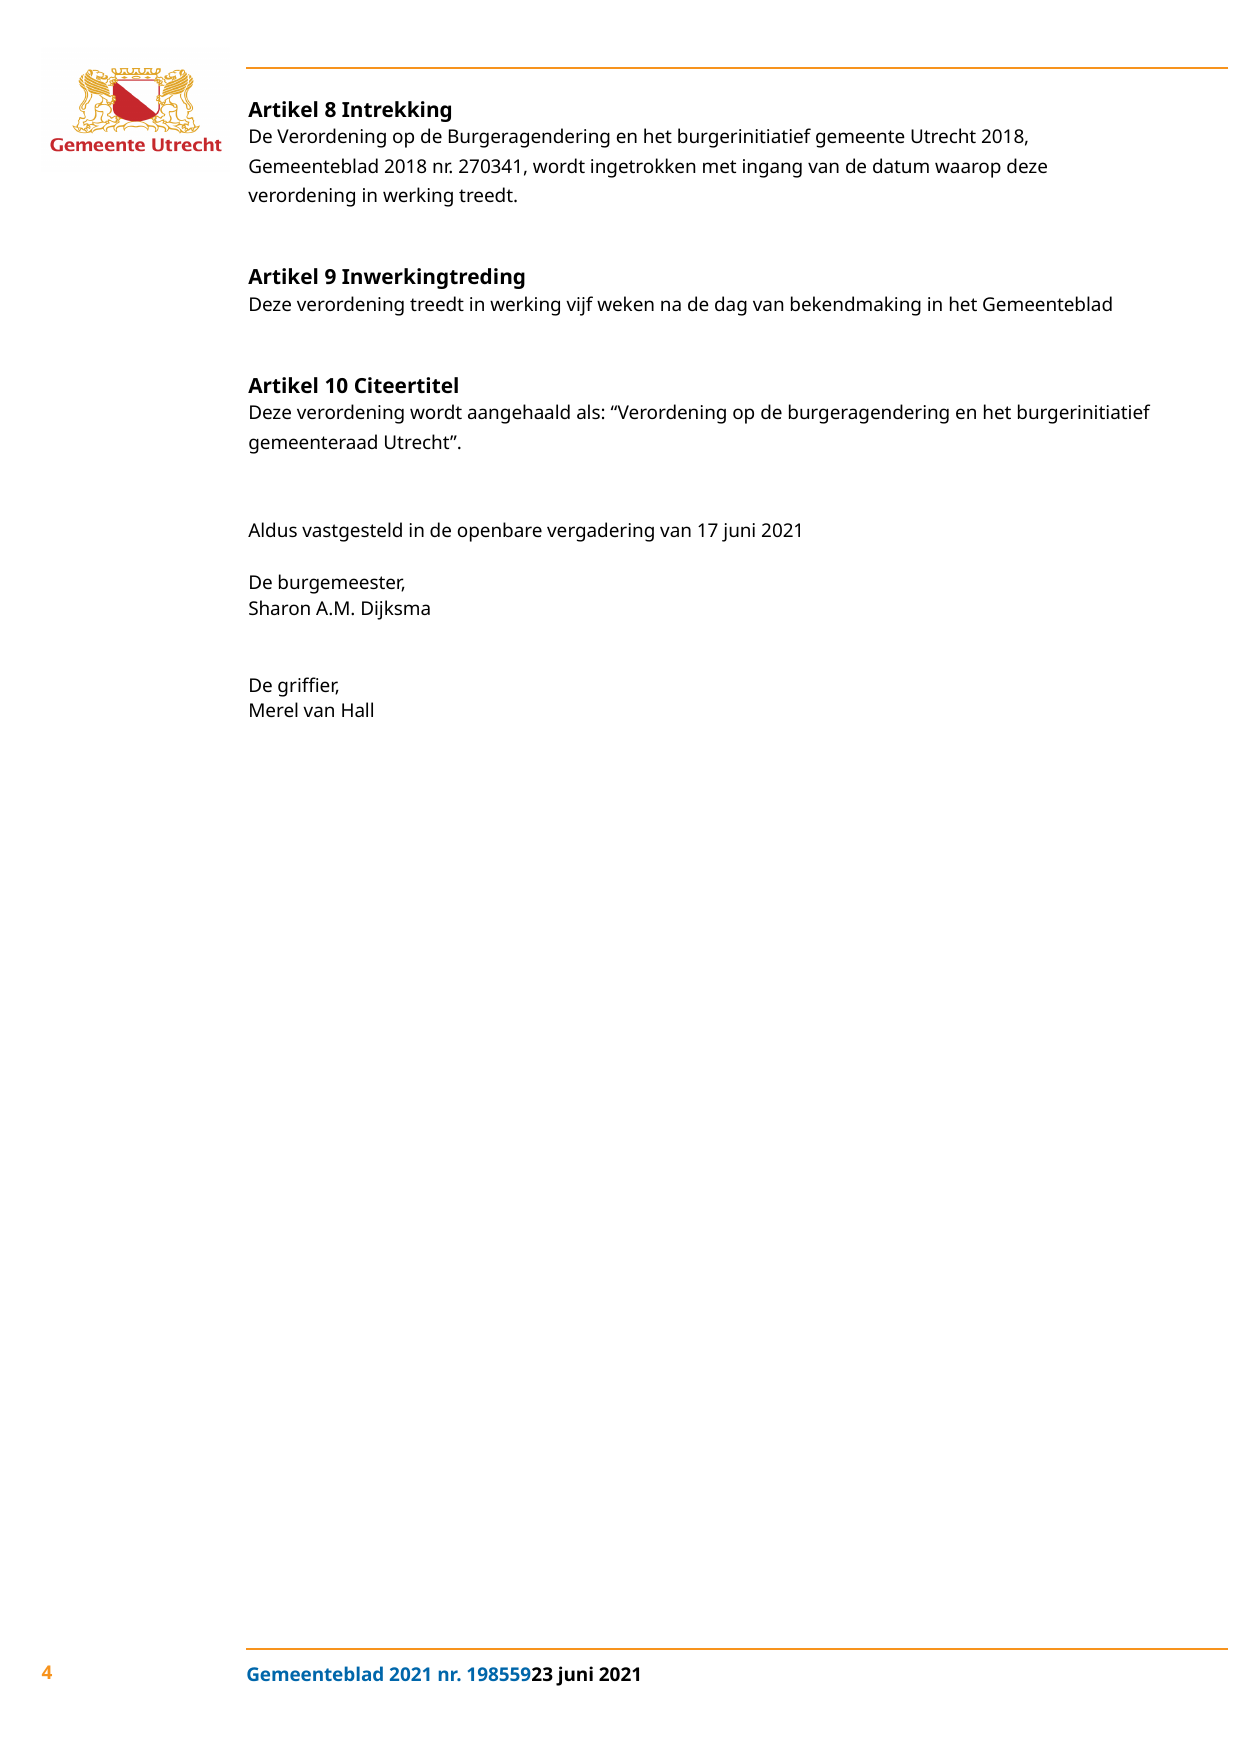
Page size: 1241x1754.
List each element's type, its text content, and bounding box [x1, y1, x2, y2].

text Aldus vastgesteld in de openbare vergadering van 17 juni 2021 [248, 518, 1152, 543]
text De Verordening op de Burgeragendering en het burgerinitiatief gemeente Utrecht 2018, Gemeenteblad 2018 nr. 270341, wordt ingetrokken met ingang van de datum waarop deze verordening in werking treedt. [248, 123, 1152, 208]
text Deze verordening wordt aangehaald als: “Verordening op de burgeragendering en het burgerinitiatief gemeenteraad Utrecht”. [248, 399, 1152, 454]
text Deze verordening treedt in werking vijf weken na de dag van bekendmaking in het Gemeenteblad [248, 291, 1152, 317]
picture [41, 47, 231, 172]
text Sharon A.M. Dijksma [248, 595, 1152, 621]
text Artikel 9 Inwerkingtreding [248, 262, 1152, 291]
text De griffier, [248, 672, 1152, 698]
text Merel van Hall [248, 698, 1152, 723]
text Artikel 8 Intrekking [248, 95, 1152, 123]
text De burgemeester, [248, 569, 1152, 595]
text Artikel 10 Citeertitel [248, 371, 1152, 399]
